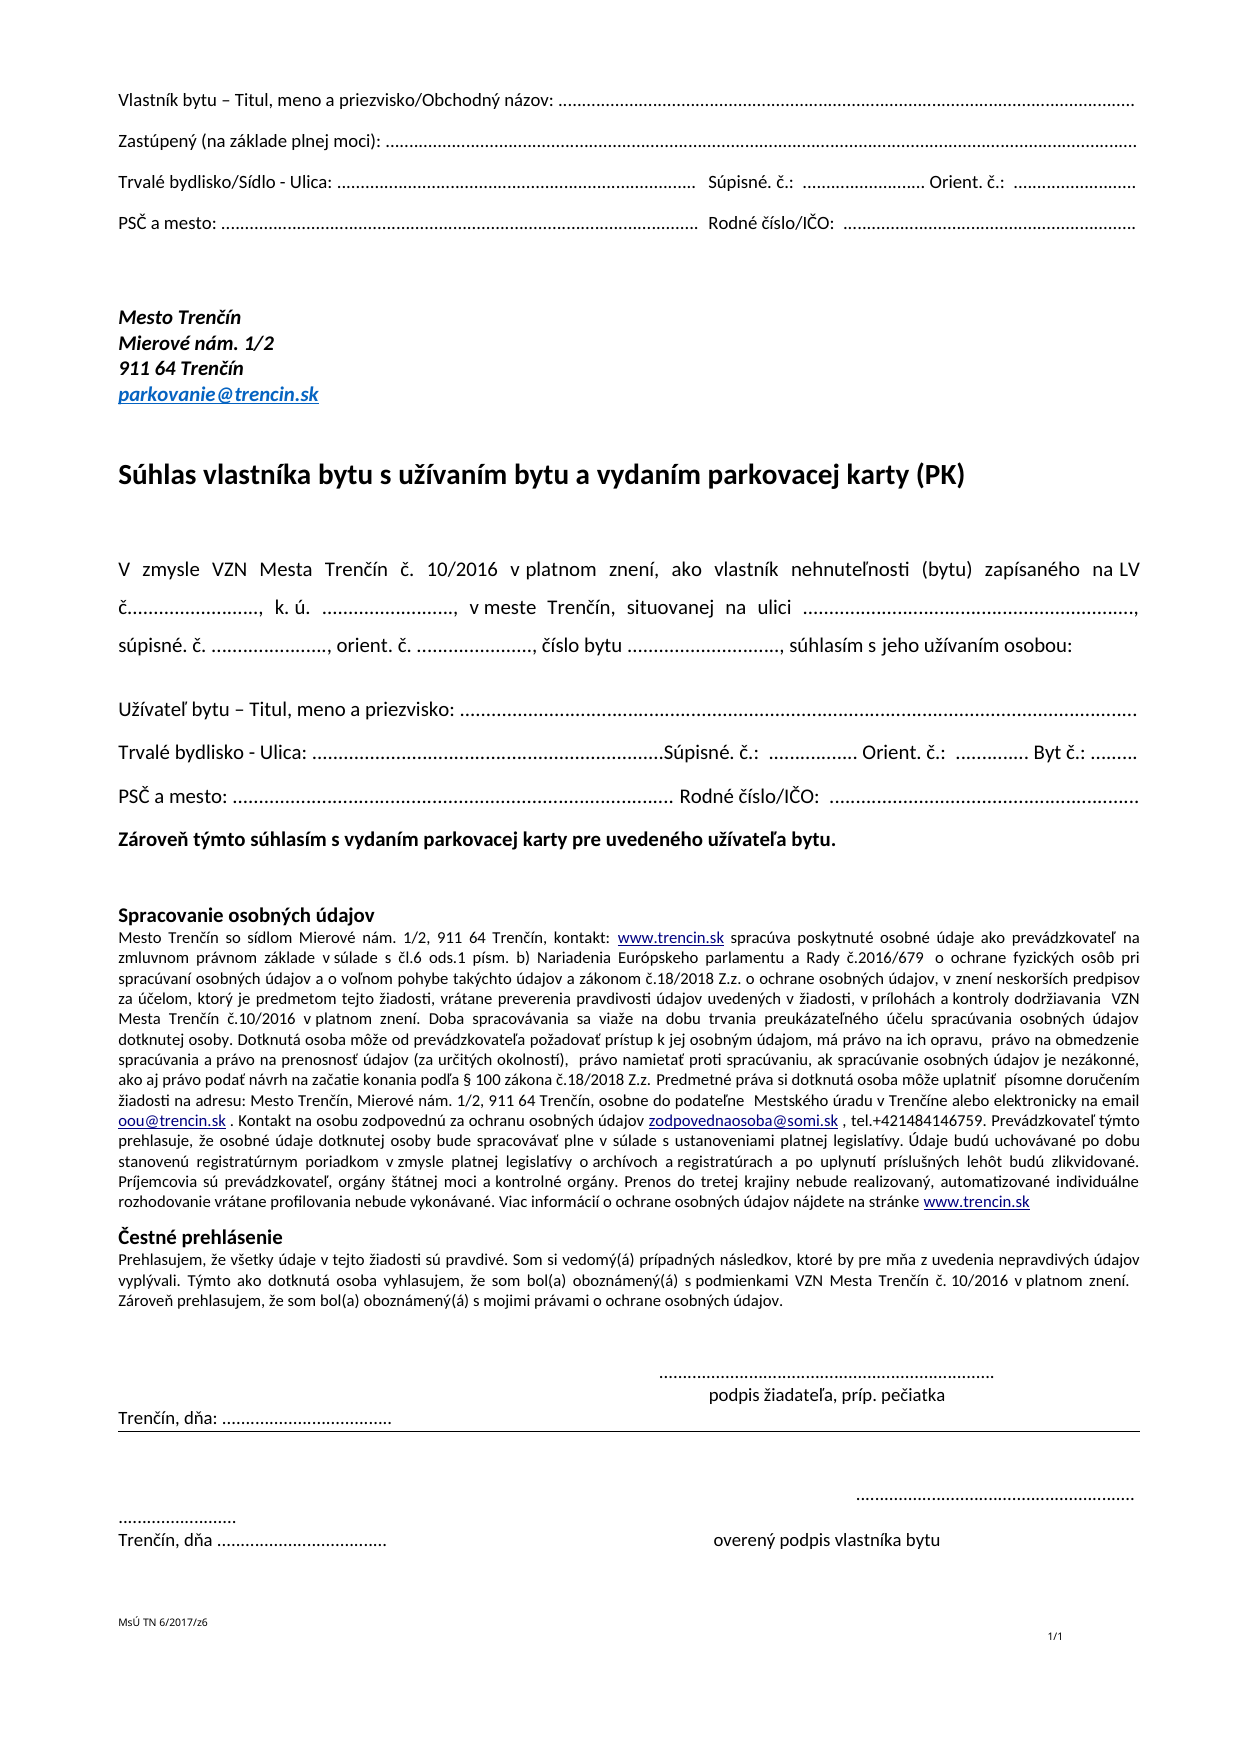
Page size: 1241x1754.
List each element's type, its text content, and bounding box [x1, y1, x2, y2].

text 911 64 Trenčín [118, 355, 1140, 381]
text Trvalé bydlisko - Ulica: ...................................................................Súpisné. č.: ................. Orient. č.: .............. Byt č.: ......... [118, 739, 1140, 765]
text Zastúpený (na základe plnej moci): ............................................................................................................................................................... [118, 129, 1140, 152]
text PSČ a mesto: .................................................................................... Rodné číslo/IČO: ........................................................... [118, 783, 1140, 808]
text Užívateľ bytu – Titul, meno a priezvisko: ................................................................................................................................. [118, 696, 1140, 721]
text Spracovanie osobných údajov [118, 902, 1140, 927]
text Mierové nám. 1/2 [118, 330, 1140, 355]
text podpis žiadateľa, príp. pečiatka [118, 1383, 1140, 1406]
text parkovanie@trencin.sk [118, 381, 1140, 406]
text Trenčín, dňa .................................... overený podpis vlastníka bytu [118, 1528, 1140, 1551]
text PSČ a mesto: ..................................................................................................... Rodné číslo/IČO: .............................................................. [118, 211, 1140, 234]
subtitle Súhlas vlastníka bytu s užívaním bytu a vydaním parkovacej karty (PK) [118, 456, 1140, 492]
text ....................................................................... [118, 1361, 1140, 1383]
text V zmysle VZN Mesta Trenčín č. 10/2016 v platnom znení, ako vlastník nehnuteľnosti (bytu) zapísaného na LV č........................., k. ú. ........................., v meste Trenčín, situovanej na ulici ..............................................................., súpisné. č. ......................, orient. č. ......................, číslo bytu ............................., súhlasím s jeho užívaním osobou: [118, 556, 1140, 658]
text MsÚ TN 6/2017/z6 1/1 [118, 1615, 1140, 1643]
text Zároveň týmto súhlasím s vydaním parkovacej karty pre uvedeného užívateľa bytu. [118, 826, 1140, 852]
text Mesto Trenčín so sídlom Mierové nám. 1/2, 911 64 Trenčín, kontakt: www.trencin.sk spracúva poskytnuté osobné údaje ako prevádzkovateľ na zmluvnom právnom základe v súlade s čl.6 ods.1 písm. b) Nariadenia Európskeho parlamentu a Rady č.2016/679 o ochrane fyzických osôb pri spracúvaní osobných údajov a o voľnom pohybe takýchto údajov a zákonom č.18/2018 Z.z. o ochrane osobných údajov, v znení neskorších predpisov za účelom, ktorý je predmetom tejto žiadosti, vrátane preverenia pravdivosti údajov uvedených v žiadosti, v prílohách a kontroly dodržiavania VZN Mesta Trenčín č.10/2016 v platnom znení. Doba spracovávania sa viaže na dobu trvania preukázateľného účelu spracúvania osobných údajov dotknutej osoby. Dotknutá osoba môže od prevádzkovateľa požadovať prístup k jej osobným údajom, má právo na ich opravu, právo na obmedzenie spracúvania a právo na prenosnosť údajov (za určitých okolností), právo namietať proti spracúvaniu, ak spracúvanie osobných údajov je nezákonné, ako aj právo podať návrh na začatie konania podľa § 100 zákona č.18/2018 Z.z. Predmetné práva si dotknutá osoba môže uplatniť písomne doručením žiadosti na adresu: Mesto Trenčín, Mierové nám. 1/2, 911 64 Trenčín, osobne do podateľne Mestského úradu v Trenčíne alebo elektronicky na email oou@trencin.sk . Kontakt na osobu zodpovednú za ochranu osobných údajov zodpovednaosoba@somi.sk , tel.+421484146759. Prevádzkovateľ týmto prehlasuje, že osobné údaje dotknutej osoby bude spracovávať plne v súlade s ustanoveniami platnej legislatívy. Údaje budú uchovávané po dobu stanovenú registratúrnym poriadkom v zmysle platnej legislatívy o archívoch a registratúrach a po uplynutí príslušných lehôt budú zlikvidované. Príjemcovia sú prevádzkovateľ, orgány štátnej moci a kontrolné orgány. Prenos do tretej krajiny nebude realizovaný, automatizované individuálne rozhodovanie vrátane profilovania nebude vykonávané. Viac informácií o ochrane osobných údajov nájdete na stránke www.trencin.sk [118, 927, 1140, 1212]
text ­­­­­­­­­­­­­­­­­­­­­­­­­­­­­­­ [118, 1574, 1140, 1597]
text Trenčín, dňa: .................................... [118, 1406, 1140, 1431]
text .................................................................................... [118, 1482, 1140, 1528]
text Čestné prehlásenie [118, 1224, 1140, 1250]
text Prehlasujem, že všetky údaje v tejto žiadosti sú pravdivé. Som si vedomý(á) prípadných následkov, ktoré by pre mňa z uvedenia nepravdivých údajov vyplývali. Týmto ako dotknutá osoba vyhlasujem, že som bol(a) oboznámený(á) s podmienkami VZN Mesta Trenčín č. 10/2016 v platnom znení. Zároveň prehlasujem, že som bol(a) oboznámený(á) s mojimi právami o ochrane osobných údajov. [118, 1250, 1140, 1311]
text Mesto Trenčín [118, 304, 1140, 330]
text Vlastník bytu – Titul, meno a priezvisko/Obchodný názov: .......................................................................................................................... [118, 89, 1140, 112]
text Trvalé bydlisko/Sídlo - Ulica: ............................................................................ Súpisné. č.: .......................... Orient. č.: .......................... [118, 171, 1140, 193]
